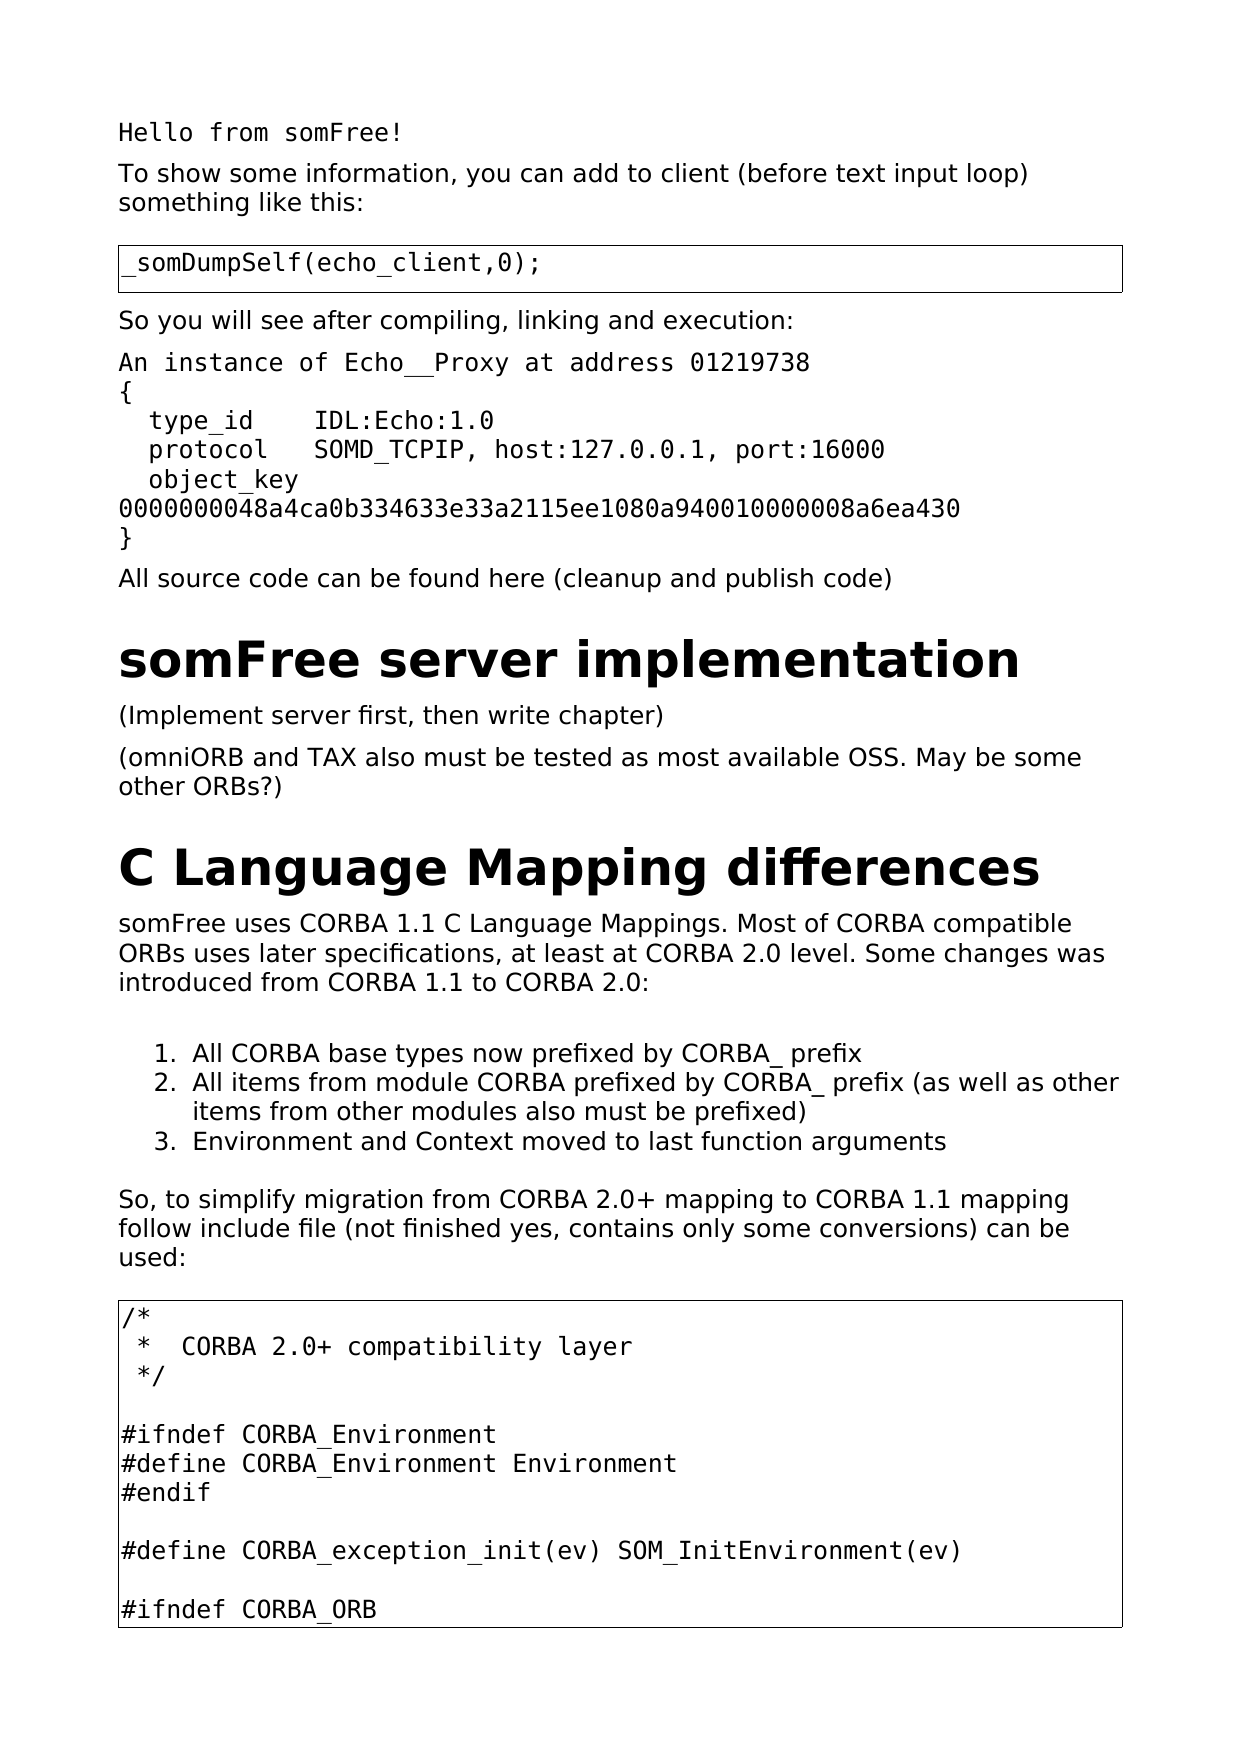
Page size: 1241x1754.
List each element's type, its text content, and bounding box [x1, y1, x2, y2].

list All items from module CORBA prefixed by CORBA_ prefix (as well as other items from other modules also must be prefixed) [177, 1068, 1122, 1127]
table_header /* * CORBA 2.0+ compatibility layer */ #ifndef CORBA_Environment #define CORBA_Environment Environment #endif #define CORBA_exception_init(ev) SOM_InitEnvironment(ev) #ifndef CORBA_ORB [119, 1301, 1122, 1627]
text (omniORB and TAX also must be tested as most available OSS. May be some other ORBs?) [118, 743, 1122, 801]
text An instance of Echo__Proxy at address 01219738 { type_id IDL:Echo:1.0 protocol SOMD_TCPIP, host:127.0.0.1, port:16000 object_key 0000000048a4ca0b334633e33a2115ee1080a940010000008a6ea430 } [118, 348, 1122, 552]
text To show some information, you can add to client (before text input loop) something like this: [118, 159, 1122, 217]
text All source code can be found here (cleanup and publish code) [118, 564, 1122, 593]
text Hello from somFree! [118, 118, 1122, 147]
text somFree uses CORBA 1.1 C Language Mappings. Most of CORBA compatible ORBs uses later specifications, at least at CORBA 2.0 level. Some changes was introduced from CORBA 1.1 to CORBA 2.0: [118, 910, 1122, 997]
subtitle somFree server implementation [118, 631, 1122, 689]
text So you will see after compiling, linking and execution: [118, 306, 1122, 336]
text So, to simplify migration from CORBA 2.0+ mapping to CORBA 1.1 mapping follow include file (not finished yes, contains only some conversions) can be used: [118, 1185, 1122, 1273]
subtitle C Language Mapping differences [118, 839, 1122, 897]
list Environment and Context moved to last function arguments [177, 1127, 1122, 1156]
text (Implement server first, then write chapter) [118, 701, 1122, 731]
list All CORBA base types now prefixed by CORBA_ prefix [177, 1039, 1122, 1068]
table_header _somDumpSelf(echo_client,0); [119, 246, 1122, 292]
